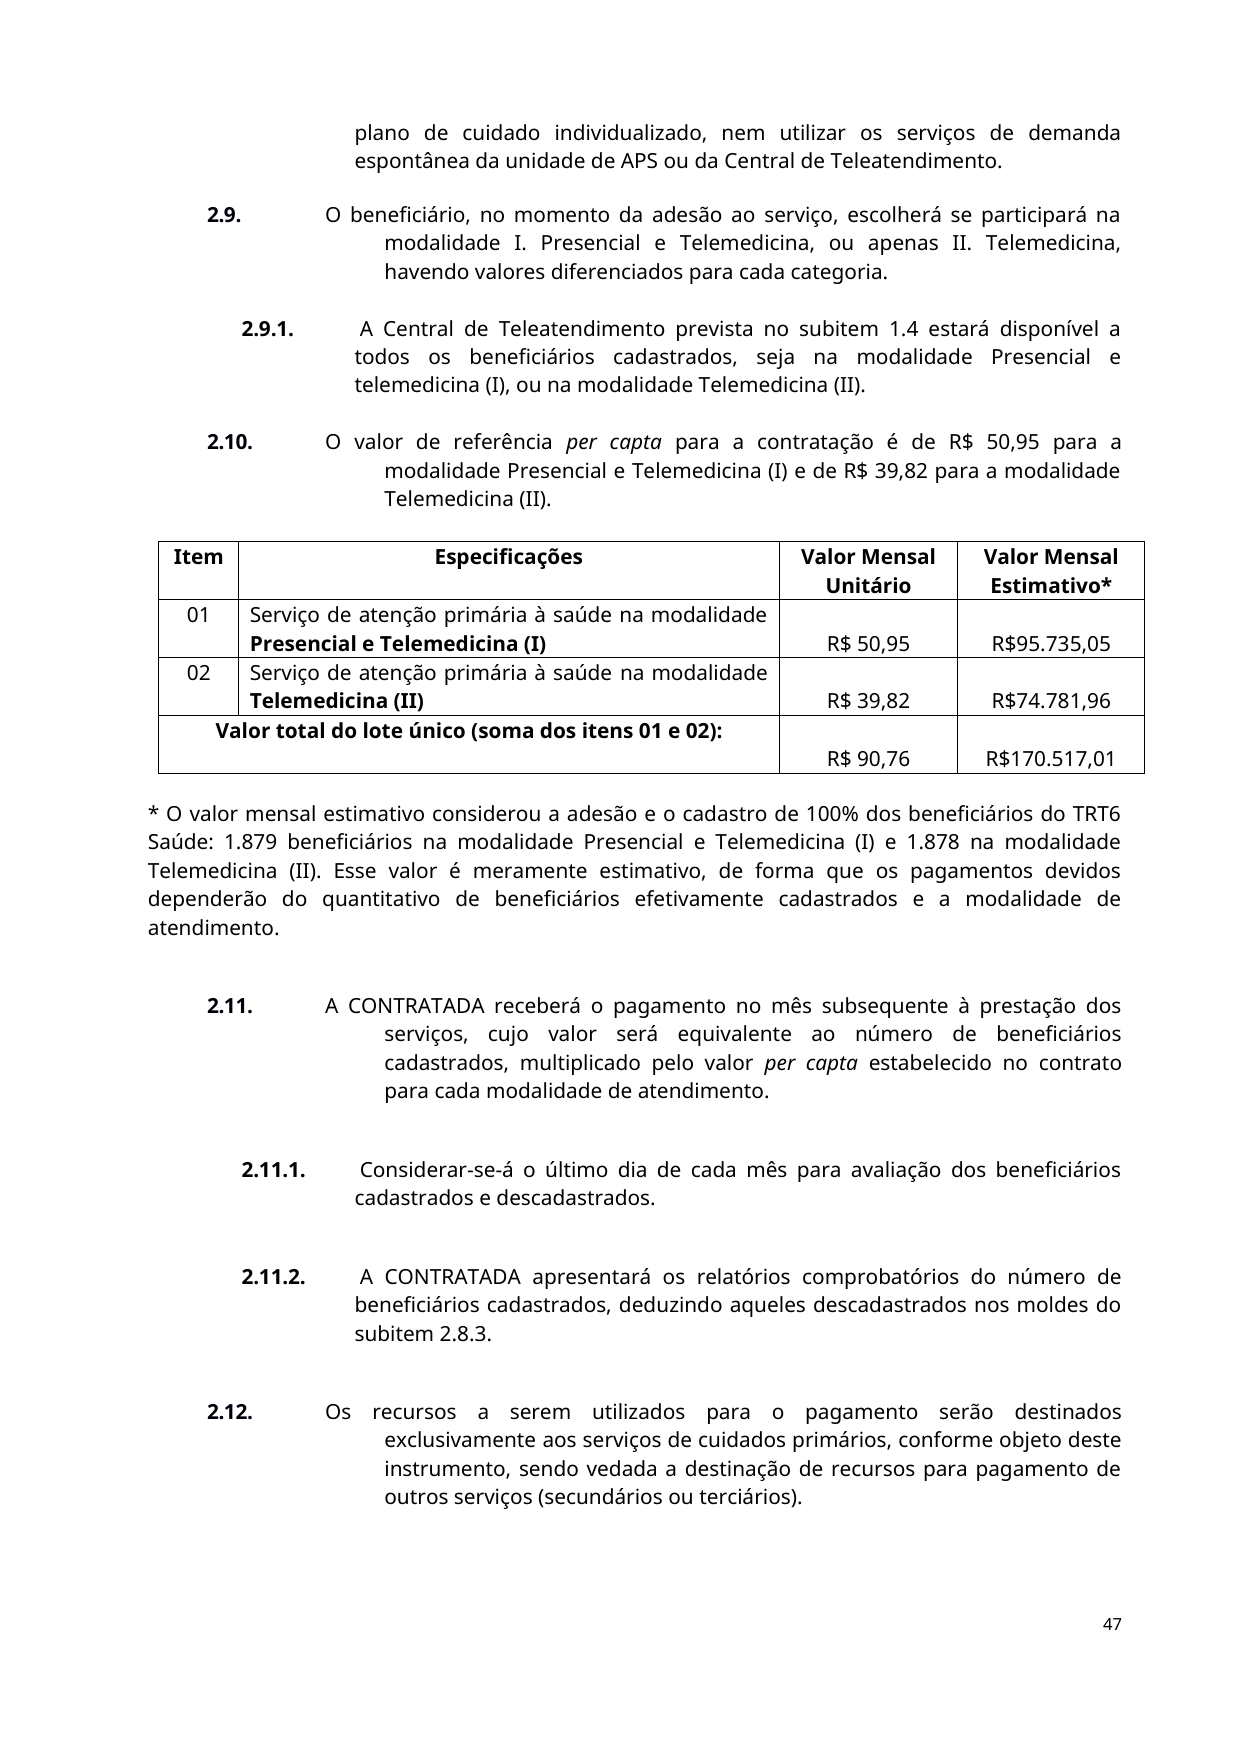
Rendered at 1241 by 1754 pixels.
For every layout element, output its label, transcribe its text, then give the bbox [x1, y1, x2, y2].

table_cell Valor total do lote único (soma dos itens 01 e 02): [159, 716, 779, 773]
table_cell R$ 39,82 [780, 658, 957, 715]
list O beneficiário, no momento da adesão ao serviço, escolherá se participará na modalidade I. Presencial e Telemedicina, ou apenas II. Telemedicina, havendo valores diferenciados para cada categoria. [207, 200, 1122, 285]
table_cell R$ 50,95 [780, 600, 957, 657]
list O valor de referência per capta para a contratação é de R$ 50,95 para a modalidade Presencial e Telemedicina (I) e de R$ 39,82 para a modalidade Telemedicina (II). [207, 427, 1122, 513]
list A CONTRATADA receberá o pagamento no mês subsequente à prestação dos serviços, cujo valor será equivalente ao número de beneficiários cadastrados, multiplicado pelo valor per capta estabelecido no contrato para cada modalidade de atendimento. [207, 991, 1122, 1105]
list A Central de Teleatendimento prevista no subitem 1.4 estará disponível a todos os beneficiários cadastrados, seja na modalidade Presencial e telemedicina (I), ou na modalidade Telemedicina (II). [236, 314, 1122, 399]
table_cell Serviço de atenção primária à saúde na modalidade Presencial e Telemedicina (I) [239, 600, 779, 657]
list Os recursos a serem utilizados para o pagamento serão destinados exclusivamente aos serviços de cuidados primários, conforme objeto deste instrumento, sendo vedada a destinação de recursos para pagamento de outros serviços (secundários ou terciários). [207, 1397, 1122, 1511]
table_header Item [159, 542, 238, 599]
table_cell Serviço de atenção primária à saúde na modalidade Telemedicina (II) [239, 658, 779, 715]
list plano de cuidado individualizado, nem utilizar os serviços de demanda espontânea da unidade de APS ou da Central de Teleatendimento. [236, 118, 1122, 175]
list Considerar-se-á o último dia de cada mês para avaliação dos beneficiários cadastrados e descadastrados. [236, 1155, 1122, 1212]
table_cell 02 [159, 658, 238, 715]
table_cell R$95.735,05 [958, 600, 1144, 657]
table_cell R$74.781,96 [958, 658, 1144, 715]
list A CONTRATADA apresentará os relatórios comprobatórios do número de beneficiários cadastrados, deduzindo aqueles descadastrados nos moldes do subitem 2.8.3. [236, 1262, 1122, 1347]
table_header Valor Mensal Unitário [780, 542, 957, 599]
table_cell 01 [159, 600, 238, 657]
list * O valor mensal estimativo considerou a adesão e o cadastro de 100% dos beneficiários do TRT6 Saúde: 1.879 beneficiários na modalidade Presencial e Telemedicina (I) e 1.878 na modalidade Telemedicina (II). Esse valor é meramente estimativo, de forma que os pagamentos devidos dependerão do quantitativo de beneficiários efetivamente cadastrados e a modalidade de atendimento. [148, 799, 1122, 941]
table_header Especificações [239, 542, 779, 599]
table_cell R$ 90,76 [780, 716, 957, 773]
table_cell R$170.517,01 [958, 716, 1144, 773]
table_header Valor Mensal Estimativo* [958, 542, 1144, 599]
